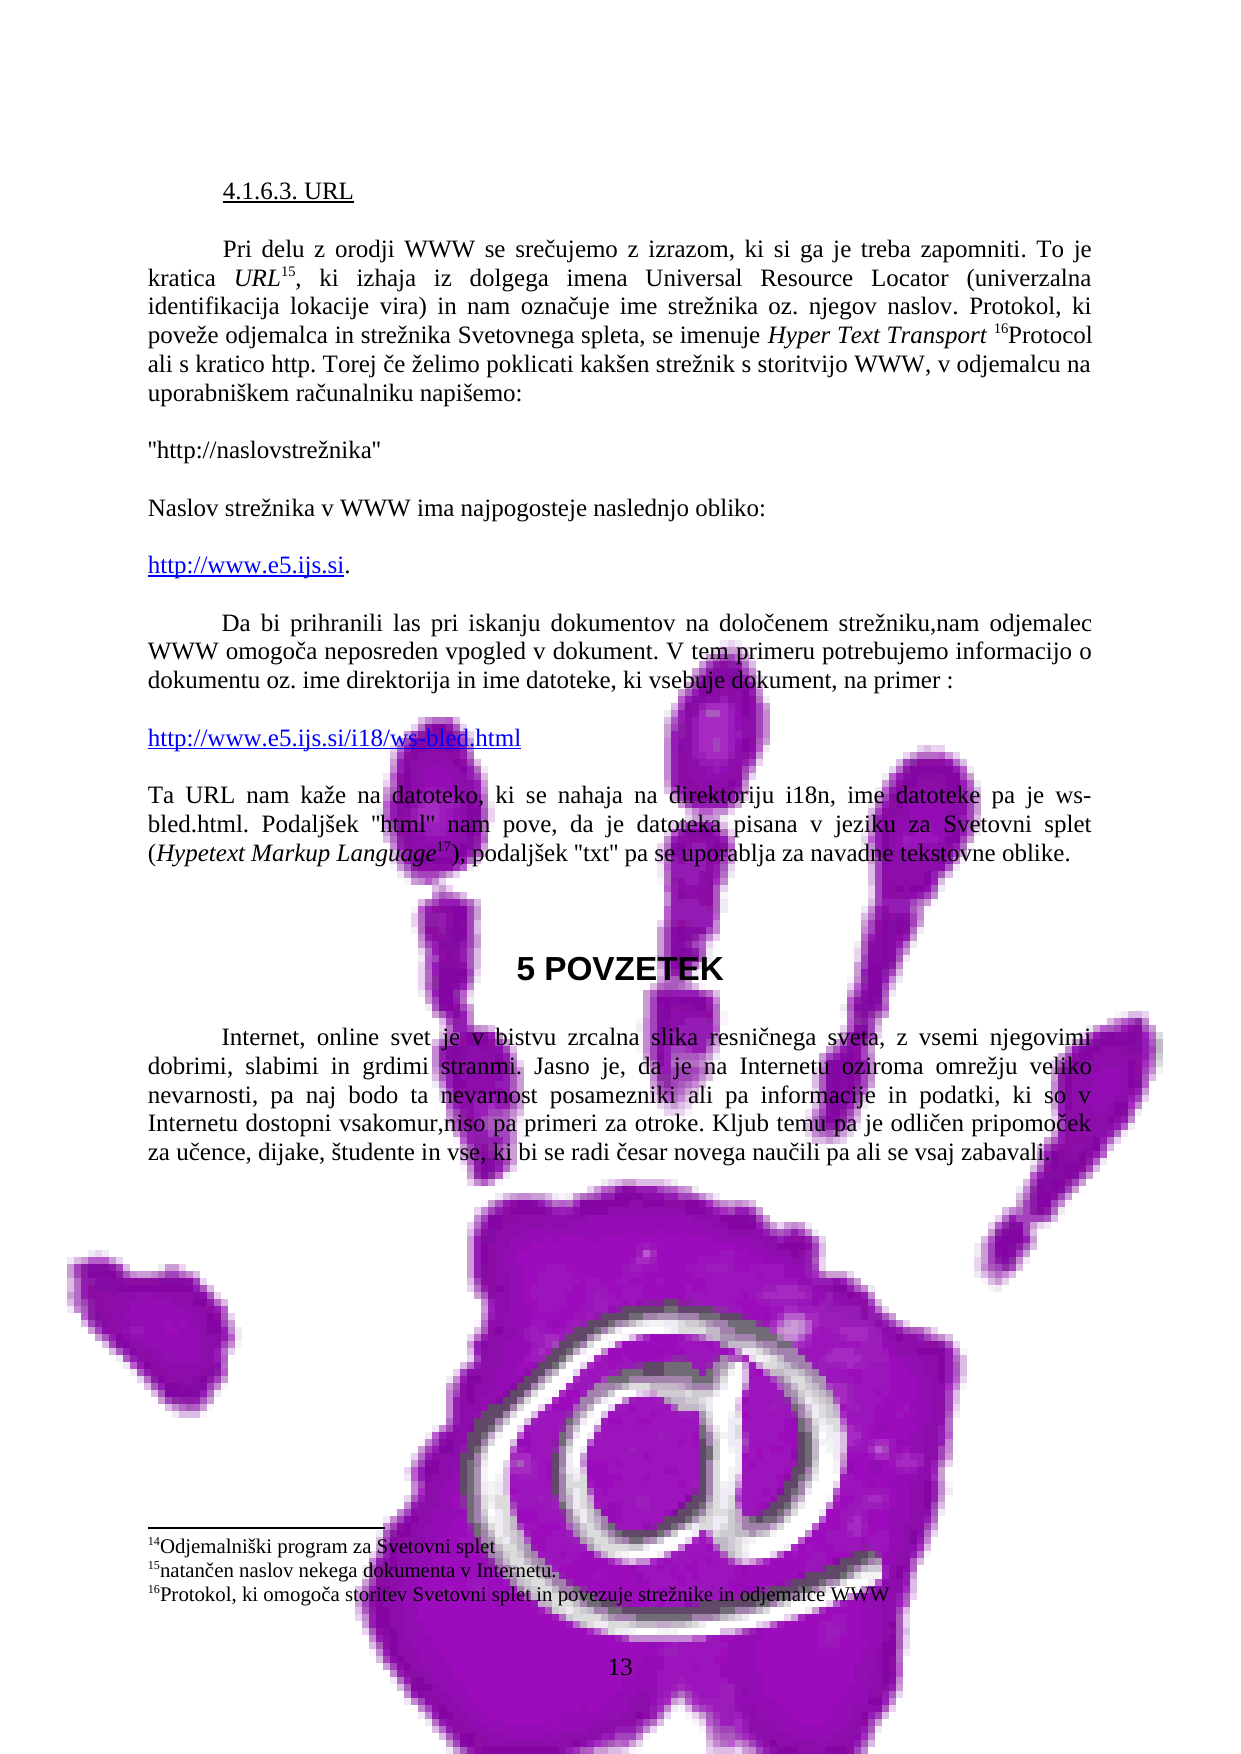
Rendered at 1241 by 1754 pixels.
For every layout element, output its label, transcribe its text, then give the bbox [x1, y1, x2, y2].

text Naslov strežnika v WWW ima najpogosteje naslednjo obliko: [148, 493, 1093, 521]
text http://www.e5.ijs.si/i18/ws-bled.html [148, 723, 1093, 751]
subtitle 4.1.6.3. URL [148, 176, 1093, 205]
text Da bi prihranili las pri iskanju dokumentov na določenem strežniku,nam odjemalec WWW omogoča neposreden vpogled v dokument. V tem primeru potrebujemo informacijo o dokumentu oz. ime direktorija in ime datoteke, ki vsebuje dokument, na primer : [148, 608, 1093, 694]
text Protokol, ki omogoča storitev Svetovni splet in povezuje strežnike in odjemalce WWW [148, 1582, 1093, 1606]
text Ta URL nam kaže na datoteko, ki se nahaja na direktoriju i18n, ime datoteke pa je ws-bled.html. Podaljšek ''html'' nam pove, da je datoteka pisana v jeziku za Svetovni splet (Hypetext Markup Language), podaljšek ''txt'' pa se uporablja za navadne tekstovne oblike. [148, 780, 1093, 866]
subtitle 5 POVZETEK [148, 949, 1093, 987]
text Pri delu z orodji WWW se srečujemo z izrazom, ki si ga je treba zapomniti. To je kratica URL, ki izhaja iz dolgega imena Universal Resource Locator (univerzalna identifikacija lokacije vira) in nam označuje ime strežnika oz. njegov naslov. Protokol, ki poveže odjemalca in strežnika Svetovnega spleta, se imenuje Hyper Text Transport Protocol ali s kratico http. Torej če želimo poklicati kakšen strežnik s storitvijo WWW, v odjemalcu na uporabniškem računalniku napišemo: [148, 234, 1093, 406]
picture [53, 633, 1178, 1754]
text Internet, online svet je v bistvu zrcalna slika resničnega sveta, z vsemi njegovimi dobrimi, slabimi in grdimi stranmi. Jasno je, da je na Internetu oziroma omrežju veliko nevarnosti, pa naj bodo ta nevarnost posamezniki ali pa informacije in podatki, ki so v Internetu dostopni vsakomur,niso pa primeri za otroke. Kljub temu pa je odličen pripomoček za učence, dijake, študente in vse, ki bi se radi česar novega naučili pa ali se vsaj zabavali. [148, 1022, 1093, 1166]
text ''http://naslovstrežnika'' [148, 435, 1093, 464]
text Odjemalniški program za Svetovni splet [148, 1534, 1093, 1558]
text natančen naslov nekega dokumenta v Internetu. [148, 1558, 1093, 1582]
text http://www.e5.ijs.si. [148, 550, 1093, 579]
